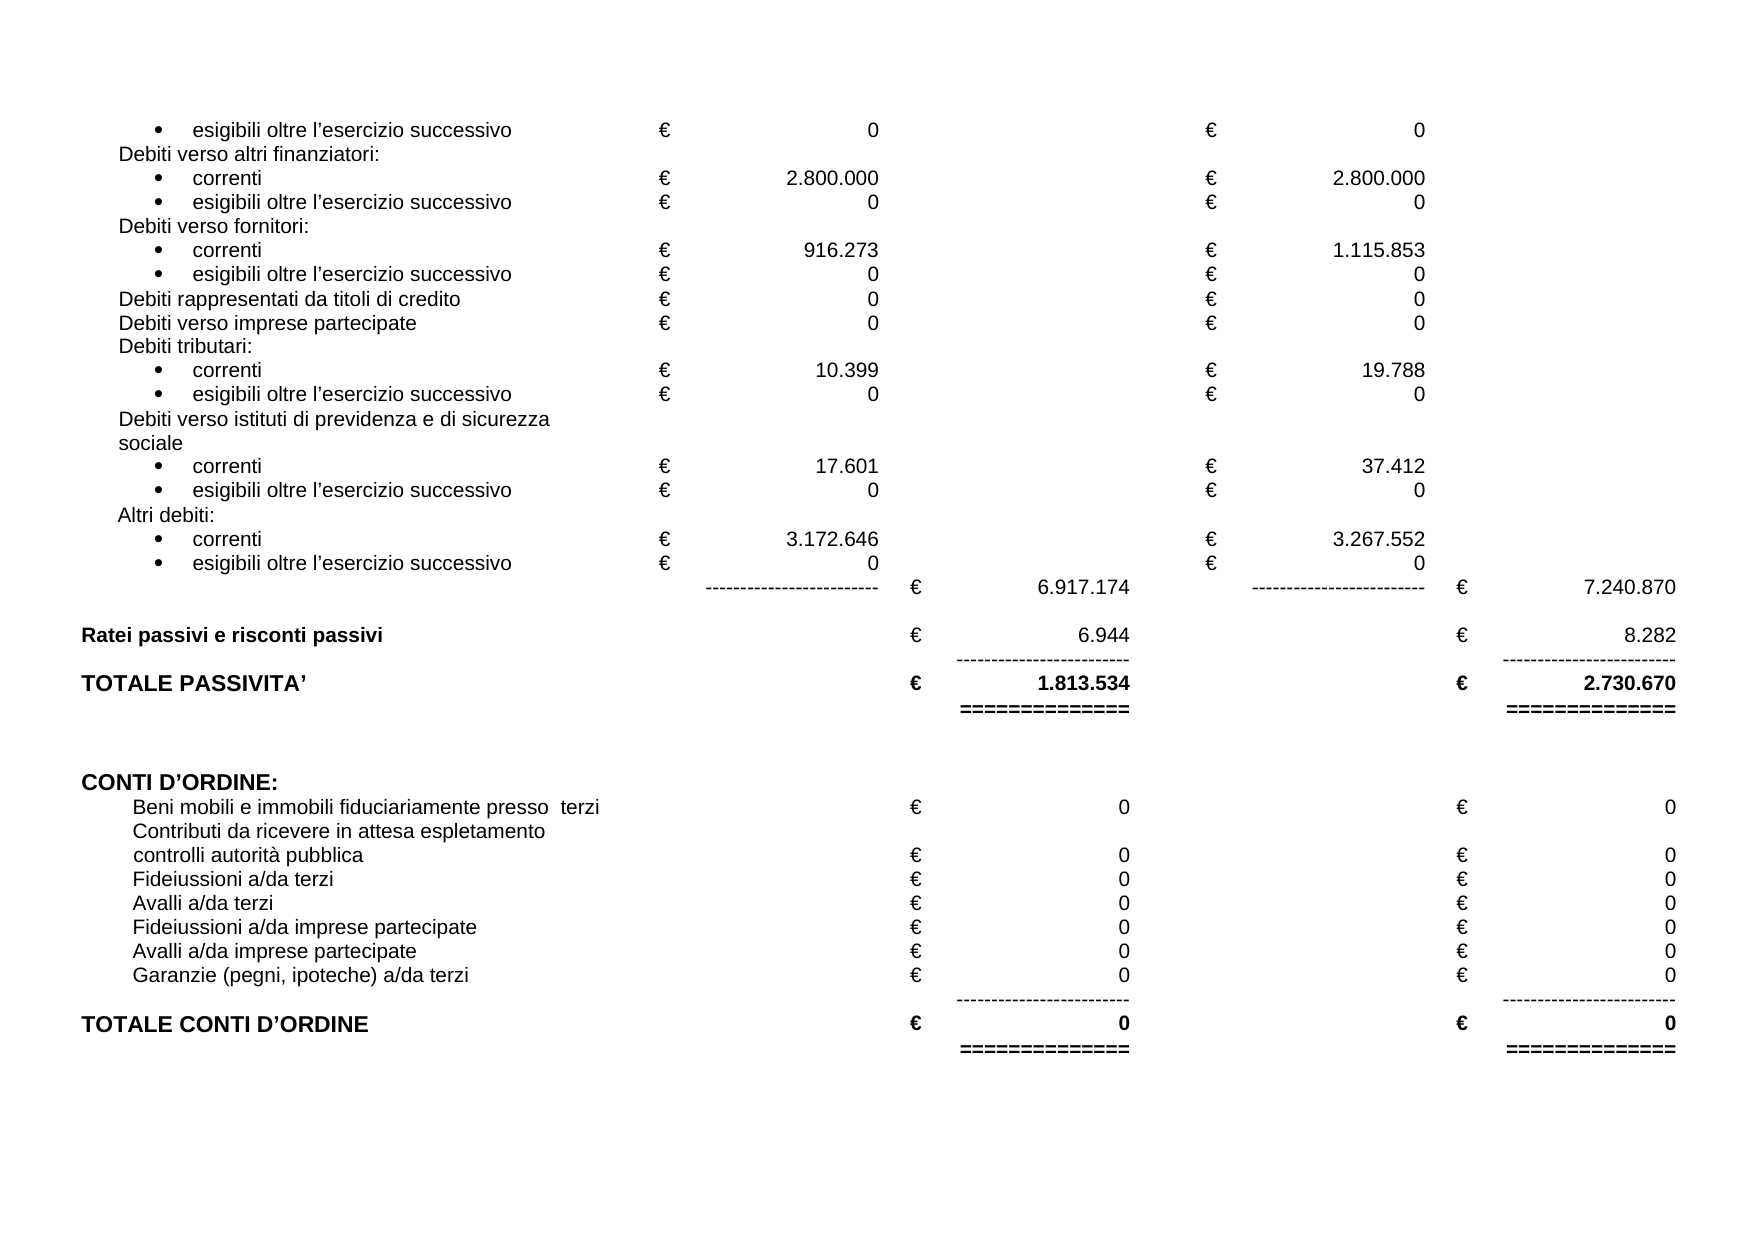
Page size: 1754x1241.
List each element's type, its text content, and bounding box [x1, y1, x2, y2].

table_cell esigibili oltre l’esercizio successivo [74, 190, 635, 214]
table_cell [945, 310, 1137, 334]
table_cell [694, 891, 886, 915]
table_cell € [1181, 526, 1240, 550]
table_cell € [635, 358, 694, 382]
table_cell [1137, 670, 1181, 697]
table_cell 0 [945, 867, 1137, 891]
table_cell [1240, 142, 1432, 166]
table_cell € [635, 118, 694, 142]
table_cell [694, 697, 886, 721]
table_cell 916.273 [694, 238, 886, 262]
table_cell correnti [74, 526, 635, 550]
table_cell [1181, 1037, 1240, 1061]
table_cell [1433, 721, 1491, 744]
table_cell 37.412 [1240, 454, 1432, 478]
table_cell [1137, 550, 1181, 574]
table_cell € [886, 1011, 945, 1037]
table_cell € [635, 382, 694, 406]
table_cell [886, 646, 945, 670]
table_cell [635, 623, 694, 646]
table_cell € [886, 891, 945, 915]
table_cell [1240, 334, 1432, 358]
table_cell [886, 262, 945, 286]
table_cell [1137, 623, 1181, 646]
table_cell [886, 478, 945, 502]
table_cell [1137, 478, 1181, 502]
table_cell [1137, 697, 1181, 721]
table_cell [74, 599, 635, 622]
table_cell [886, 358, 945, 382]
table_cell [1491, 769, 1683, 795]
table_cell [694, 721, 886, 744]
table_cell [945, 262, 1137, 286]
table_cell [1433, 478, 1491, 502]
table_cell [945, 118, 1137, 142]
table_cell [1491, 214, 1683, 238]
table_cell [1433, 745, 1491, 768]
table_cell [1433, 334, 1491, 358]
table_cell [635, 670, 694, 697]
table_cell 0 [945, 1011, 1137, 1037]
table_cell [635, 697, 694, 721]
table_cell 2.730.670 [1491, 670, 1683, 697]
table_cell [694, 769, 886, 795]
table_cell [694, 867, 886, 891]
table_cell € [1181, 118, 1240, 142]
table_cell [1181, 575, 1240, 598]
table_cell [1433, 286, 1491, 310]
table_cell [1137, 1061, 1181, 1085]
table_cell [1137, 166, 1181, 190]
table_cell [886, 238, 945, 262]
table_cell [1433, 118, 1491, 142]
table_cell [886, 599, 945, 622]
table_cell [945, 550, 1137, 574]
table_cell [1240, 987, 1432, 1011]
table_cell [1240, 623, 1432, 646]
table_cell [1181, 599, 1240, 622]
table_cell € [1433, 963, 1491, 987]
table_cell [1137, 915, 1181, 939]
table_cell Beni mobili e immobili fiduciariamente presso terzi [74, 795, 635, 819]
table_cell € [1181, 454, 1240, 478]
table_cell € [886, 575, 945, 598]
table_cell [886, 769, 945, 795]
table_cell [1137, 867, 1181, 891]
table_cell [1433, 310, 1491, 334]
table_cell ============== [945, 1037, 1137, 1061]
table_cell 6.917.174 [945, 575, 1137, 598]
table_cell [694, 142, 886, 166]
table_cell esigibili oltre l’esercizio successivo [74, 550, 635, 574]
table_cell [1240, 867, 1432, 891]
table_cell [1433, 769, 1491, 795]
table_cell ------------------------- [1491, 646, 1683, 670]
table_cell correnti [74, 358, 635, 382]
table_cell [1240, 891, 1432, 915]
table_cell [886, 526, 945, 550]
table_cell [886, 987, 945, 1011]
table_cell [945, 769, 1137, 795]
table_cell 0 [1240, 310, 1432, 334]
table_cell [1137, 646, 1181, 670]
table_cell [1433, 406, 1491, 454]
table_cell 2.800.000 [1240, 166, 1432, 190]
table_cell ------------------------- [945, 646, 1137, 670]
table_cell [886, 697, 945, 721]
table_cell 0 [1491, 963, 1683, 987]
table_cell [886, 406, 945, 454]
table_cell Debiti verso imprese partecipate [74, 310, 635, 334]
table_cell [1137, 575, 1181, 598]
table_cell [1433, 550, 1491, 574]
table_cell [945, 358, 1137, 382]
table_cell 0 [1491, 795, 1683, 819]
table_cell [1181, 142, 1240, 166]
table_cell [1491, 142, 1683, 166]
table_cell [74, 1061, 635, 1085]
table_cell 0 [694, 286, 886, 310]
table_cell [886, 286, 945, 310]
table_cell € [635, 526, 694, 550]
table_cell [1137, 819, 1181, 867]
table_cell [1240, 1037, 1432, 1061]
table_cell 0 [1240, 382, 1432, 406]
table_cell 0 [945, 819, 1137, 867]
table_cell [886, 1061, 945, 1085]
table_cell € [1433, 670, 1491, 697]
table_cell 0 [945, 795, 1137, 819]
table_cell 0 [694, 262, 886, 286]
table_cell € [635, 310, 694, 334]
table_cell [1433, 697, 1491, 721]
table_cell correnti [74, 238, 635, 262]
table_cell [635, 503, 694, 526]
table_cell [1137, 358, 1181, 382]
table_cell [945, 238, 1137, 262]
table_cell [1433, 238, 1491, 262]
table_cell esigibili oltre l’esercizio successivo [74, 262, 635, 286]
table_cell € [886, 939, 945, 963]
table_cell [945, 190, 1137, 214]
table_cell 0 [945, 963, 1137, 987]
table_cell 2.800.000 [694, 166, 886, 190]
table_cell ------------------------- [694, 575, 886, 598]
table_cell [635, 769, 694, 795]
table_cell [1491, 190, 1683, 214]
table_cell [74, 646, 635, 670]
table_cell [1181, 503, 1240, 526]
table_cell € [886, 963, 945, 987]
table_cell Ratei passivi e risconti passivi [74, 623, 635, 646]
table_cell esigibili oltre l’esercizio successivo [74, 118, 635, 142]
table_cell [1181, 214, 1240, 238]
table_cell [1181, 721, 1240, 744]
table_cell [1240, 819, 1432, 867]
table_cell 0 [694, 190, 886, 214]
table_cell [1137, 238, 1181, 262]
table_cell [1137, 526, 1181, 550]
table_cell [1433, 1061, 1491, 1085]
table_cell [1491, 550, 1683, 574]
table_cell [886, 118, 945, 142]
table_cell € [1433, 795, 1491, 819]
table_cell Avalli a/da imprese partecipate [74, 939, 635, 963]
table_cell € [635, 262, 694, 286]
table_cell € [1181, 382, 1240, 406]
table_cell [74, 697, 635, 721]
table_cell 0 [1491, 891, 1683, 915]
table_cell € [635, 478, 694, 502]
table_cell [1491, 382, 1683, 406]
table_cell [1181, 795, 1240, 819]
table_cell [1181, 697, 1240, 721]
table_cell [1491, 334, 1683, 358]
table_cell [694, 795, 886, 819]
table_cell ============== [1491, 1037, 1683, 1061]
table_cell [886, 745, 945, 768]
table_cell 0 [1491, 1011, 1683, 1037]
table_cell Debiti tributari: [74, 334, 635, 358]
table_cell [635, 721, 694, 744]
table_cell [635, 575, 694, 598]
table_cell [1240, 939, 1432, 963]
table_cell € [886, 670, 945, 697]
table_cell [1181, 891, 1240, 915]
table_cell [635, 142, 694, 166]
table_cell € [635, 454, 694, 478]
table_cell [1137, 795, 1181, 819]
table_cell [1491, 166, 1683, 190]
table_cell [945, 526, 1137, 550]
table_cell [1137, 286, 1181, 310]
table_cell [1137, 745, 1181, 768]
table_cell € [1433, 939, 1491, 963]
table_cell [1240, 721, 1432, 744]
table_cell [1240, 1011, 1432, 1037]
table_cell € [1433, 575, 1491, 598]
table_cell Contributi da ricevere in attesa espletamento controlli autorità pubblica [74, 819, 635, 867]
table_cell [694, 939, 886, 963]
table_cell [1491, 358, 1683, 382]
table_cell [635, 406, 694, 454]
table_cell [1433, 382, 1491, 406]
table_cell [694, 745, 886, 768]
table_cell CONTI D’ORDINE: [74, 769, 635, 795]
table_cell [1240, 599, 1432, 622]
table_cell 6.944 [945, 623, 1137, 646]
table_cell 8.282 [1491, 623, 1683, 646]
table_cell [694, 599, 886, 622]
table_cell [1491, 478, 1683, 502]
table_cell € [1181, 310, 1240, 334]
table_cell [886, 503, 945, 526]
table_cell [1433, 454, 1491, 478]
table_cell TOTALE CONTI D’ORDINE [74, 1011, 635, 1037]
table_cell [945, 334, 1137, 358]
table_cell 19.788 [1240, 358, 1432, 382]
table_cell 0 [1240, 190, 1432, 214]
table_cell [1433, 358, 1491, 382]
table_cell [1433, 646, 1491, 670]
table_cell [1137, 190, 1181, 214]
table_cell € [635, 166, 694, 190]
table_cell [635, 939, 694, 963]
table_cell [1433, 1037, 1491, 1061]
table_cell € [635, 286, 694, 310]
table_cell [886, 310, 945, 334]
table_cell Garanzie (pegni, ipoteche) a/da terzi [74, 963, 635, 987]
table_cell [945, 503, 1137, 526]
table_cell [694, 334, 886, 358]
table_cell [1181, 819, 1240, 867]
table_cell [1181, 1061, 1240, 1085]
table_cell [1240, 406, 1432, 454]
table_cell [945, 214, 1137, 238]
table_cell [945, 382, 1137, 406]
table_cell [945, 1061, 1137, 1085]
table_cell € [635, 190, 694, 214]
table_cell [886, 166, 945, 190]
table_cell 3.267.552 [1240, 526, 1432, 550]
table_cell 10.399 [694, 358, 886, 382]
table_cell [1491, 406, 1683, 454]
table_cell [1433, 142, 1491, 166]
table_cell [635, 599, 694, 622]
table_cell € [1433, 623, 1491, 646]
table_cell € [1181, 286, 1240, 310]
table_cell [1240, 503, 1432, 526]
table_cell [74, 575, 635, 598]
table_cell [635, 1037, 694, 1061]
table_cell 0 [1240, 550, 1432, 574]
table_cell [1137, 334, 1181, 358]
table_cell [945, 478, 1137, 502]
table_cell [1181, 670, 1240, 697]
table_cell € [635, 238, 694, 262]
table_cell [1137, 382, 1181, 406]
table_cell € [1433, 891, 1491, 915]
table_cell esigibili oltre l’esercizio successivo [74, 478, 635, 502]
table_cell [886, 721, 945, 744]
table_cell [1433, 166, 1491, 190]
table_cell [1491, 262, 1683, 286]
table_cell [1240, 963, 1432, 987]
table_cell 0 [1240, 286, 1432, 310]
table_cell [1240, 915, 1432, 939]
table_cell [74, 745, 635, 768]
table_cell [694, 915, 886, 939]
table_cell [945, 721, 1137, 744]
table_cell [694, 1037, 886, 1061]
table_cell [694, 646, 886, 670]
table_cell [886, 214, 945, 238]
table_cell 0 [1240, 262, 1432, 286]
table_cell [1137, 214, 1181, 238]
table_cell € [1181, 478, 1240, 502]
table_cell [1433, 190, 1491, 214]
table_cell [886, 382, 945, 406]
table_cell [1137, 769, 1181, 795]
table_cell [694, 670, 886, 697]
table_cell € [886, 623, 945, 646]
table_cell ------------------------- [1240, 575, 1432, 598]
table_cell ============== [1491, 697, 1683, 721]
table_cell [945, 745, 1137, 768]
table_cell € [1181, 550, 1240, 574]
table_cell [635, 891, 694, 915]
table_cell [694, 214, 886, 238]
table_cell [1240, 214, 1432, 238]
table_cell [886, 190, 945, 214]
table_cell [635, 334, 694, 358]
table_cell [1491, 118, 1683, 142]
table_cell [1491, 503, 1683, 526]
table_cell 0 [945, 939, 1137, 963]
table_cell [945, 286, 1137, 310]
table_cell [694, 503, 886, 526]
table_cell € [1433, 819, 1491, 867]
table_cell [1137, 963, 1181, 987]
table_cell [635, 214, 694, 238]
table_cell [1491, 526, 1683, 550]
table_cell [74, 1037, 635, 1061]
table_cell correnti [74, 166, 635, 190]
table_cell [635, 819, 694, 867]
table_cell [694, 963, 886, 987]
table_cell correnti [74, 454, 635, 478]
table_cell [1181, 915, 1240, 939]
table_cell 0 [694, 310, 886, 334]
table_cell [635, 987, 694, 1011]
table_cell 7.240.870 [1491, 575, 1683, 598]
table_cell [1181, 769, 1240, 795]
table_cell [1137, 987, 1181, 1011]
table_cell [635, 963, 694, 987]
table_cell [1137, 310, 1181, 334]
table_cell [694, 623, 886, 646]
table_cell [1240, 795, 1432, 819]
table_cell [886, 142, 945, 166]
table_cell esigibili oltre l’esercizio successivo [74, 382, 635, 406]
table_cell Avalli a/da terzi [74, 891, 635, 915]
table_cell [886, 454, 945, 478]
table_cell [1181, 987, 1240, 1011]
table_cell [1491, 599, 1683, 622]
table_cell [1433, 599, 1491, 622]
table_cell [1433, 214, 1491, 238]
table_cell [1137, 142, 1181, 166]
table_cell [1491, 745, 1683, 768]
table_cell [1181, 406, 1240, 454]
table_cell [1433, 262, 1491, 286]
table_cell [1240, 769, 1432, 795]
table_cell € [1433, 867, 1491, 891]
table_cell 0 [1491, 867, 1683, 891]
table_cell [1137, 1037, 1181, 1061]
table_cell [1491, 286, 1683, 310]
table_cell [1491, 1061, 1683, 1085]
table_cell ------------------------- [945, 987, 1137, 1011]
table_cell 0 [1491, 939, 1683, 963]
table_cell 0 [1240, 118, 1432, 142]
table_cell € [886, 795, 945, 819]
table_cell [1137, 118, 1181, 142]
table_cell ============== [945, 697, 1137, 721]
table_cell [1181, 867, 1240, 891]
table_cell 3.172.646 [694, 526, 886, 550]
table_cell € [886, 915, 945, 939]
table_cell [694, 1011, 886, 1037]
table_cell [1491, 310, 1683, 334]
table_cell [945, 599, 1137, 622]
table_cell TOTALE PASSIVITA’ [74, 670, 635, 697]
table_cell 0 [1491, 819, 1683, 867]
table_cell [1137, 454, 1181, 478]
table_cell [694, 987, 886, 1011]
table_cell [1137, 939, 1181, 963]
table_cell € [886, 819, 945, 867]
table_cell € [1181, 190, 1240, 214]
table_cell [74, 987, 635, 1011]
table_cell [886, 334, 945, 358]
table_cell [635, 1061, 694, 1085]
table_cell [1137, 1011, 1181, 1037]
table_cell ------------------------- [1491, 987, 1683, 1011]
table_cell [1240, 1061, 1432, 1085]
table_cell Debiti rappresentati da titoli di credito [74, 286, 635, 310]
table_cell [1181, 334, 1240, 358]
table_cell 1.813.534 [945, 670, 1137, 697]
table_cell [1137, 721, 1181, 744]
table_cell € [1181, 262, 1240, 286]
table_cell Debiti verso fornitori: [74, 214, 635, 238]
table_cell [945, 406, 1137, 454]
table_cell Fideiussioni a/da terzi [74, 867, 635, 891]
table_cell [1433, 526, 1491, 550]
table_cell [945, 454, 1137, 478]
table_cell [1181, 646, 1240, 670]
table_cell [1181, 939, 1240, 963]
table_cell [886, 1037, 945, 1061]
table_cell [694, 1061, 886, 1085]
table_cell [1137, 599, 1181, 622]
table_cell [1181, 623, 1240, 646]
table_cell [1137, 503, 1181, 526]
table_cell [1240, 697, 1432, 721]
table_cell Altri debiti: [74, 503, 635, 526]
table_cell Debiti verso altri finanziatori: [74, 142, 635, 166]
table_cell 0 [945, 915, 1137, 939]
table_cell [1433, 987, 1491, 1011]
table_cell € [1433, 915, 1491, 939]
table_cell [635, 646, 694, 670]
table_cell [1240, 646, 1432, 670]
table_cell [694, 406, 886, 454]
table_cell [945, 166, 1137, 190]
table_cell [1181, 963, 1240, 987]
table_cell € [1181, 358, 1240, 382]
table_cell [694, 819, 886, 867]
table_cell [886, 550, 945, 574]
table_cell [1240, 745, 1432, 768]
table_cell 0 [1240, 478, 1432, 502]
table_cell [1137, 891, 1181, 915]
table_cell Debiti verso istituti di previdenza e di sicurezza sociale [74, 406, 635, 454]
table_cell € [635, 550, 694, 574]
table_cell 0 [945, 891, 1137, 915]
table_cell € [1181, 166, 1240, 190]
table_cell [1137, 262, 1181, 286]
table_cell [1491, 721, 1683, 744]
table_cell [635, 1011, 694, 1037]
table_cell 0 [1491, 915, 1683, 939]
table_cell € [886, 867, 945, 891]
table_cell 1.115.853 [1240, 238, 1432, 262]
table_cell 0 [694, 478, 886, 502]
table_cell [635, 915, 694, 939]
table_cell [1137, 406, 1181, 454]
table_cell 0 [694, 550, 886, 574]
table_cell 0 [694, 382, 886, 406]
table_cell [635, 867, 694, 891]
table_cell € [1181, 238, 1240, 262]
table_cell [635, 795, 694, 819]
table_cell 17.601 [694, 454, 886, 478]
table_cell [1181, 1011, 1240, 1037]
table_cell € [1433, 1011, 1491, 1037]
table_cell [1433, 503, 1491, 526]
table_cell 0 [694, 118, 886, 142]
table_cell [635, 745, 694, 768]
table_cell [945, 142, 1137, 166]
table_cell [1491, 454, 1683, 478]
table_cell [1240, 670, 1432, 697]
table_cell [1491, 238, 1683, 262]
table_cell [74, 721, 635, 744]
table_cell [1181, 745, 1240, 768]
table_cell Fideiussioni a/da imprese partecipate [74, 915, 635, 939]
